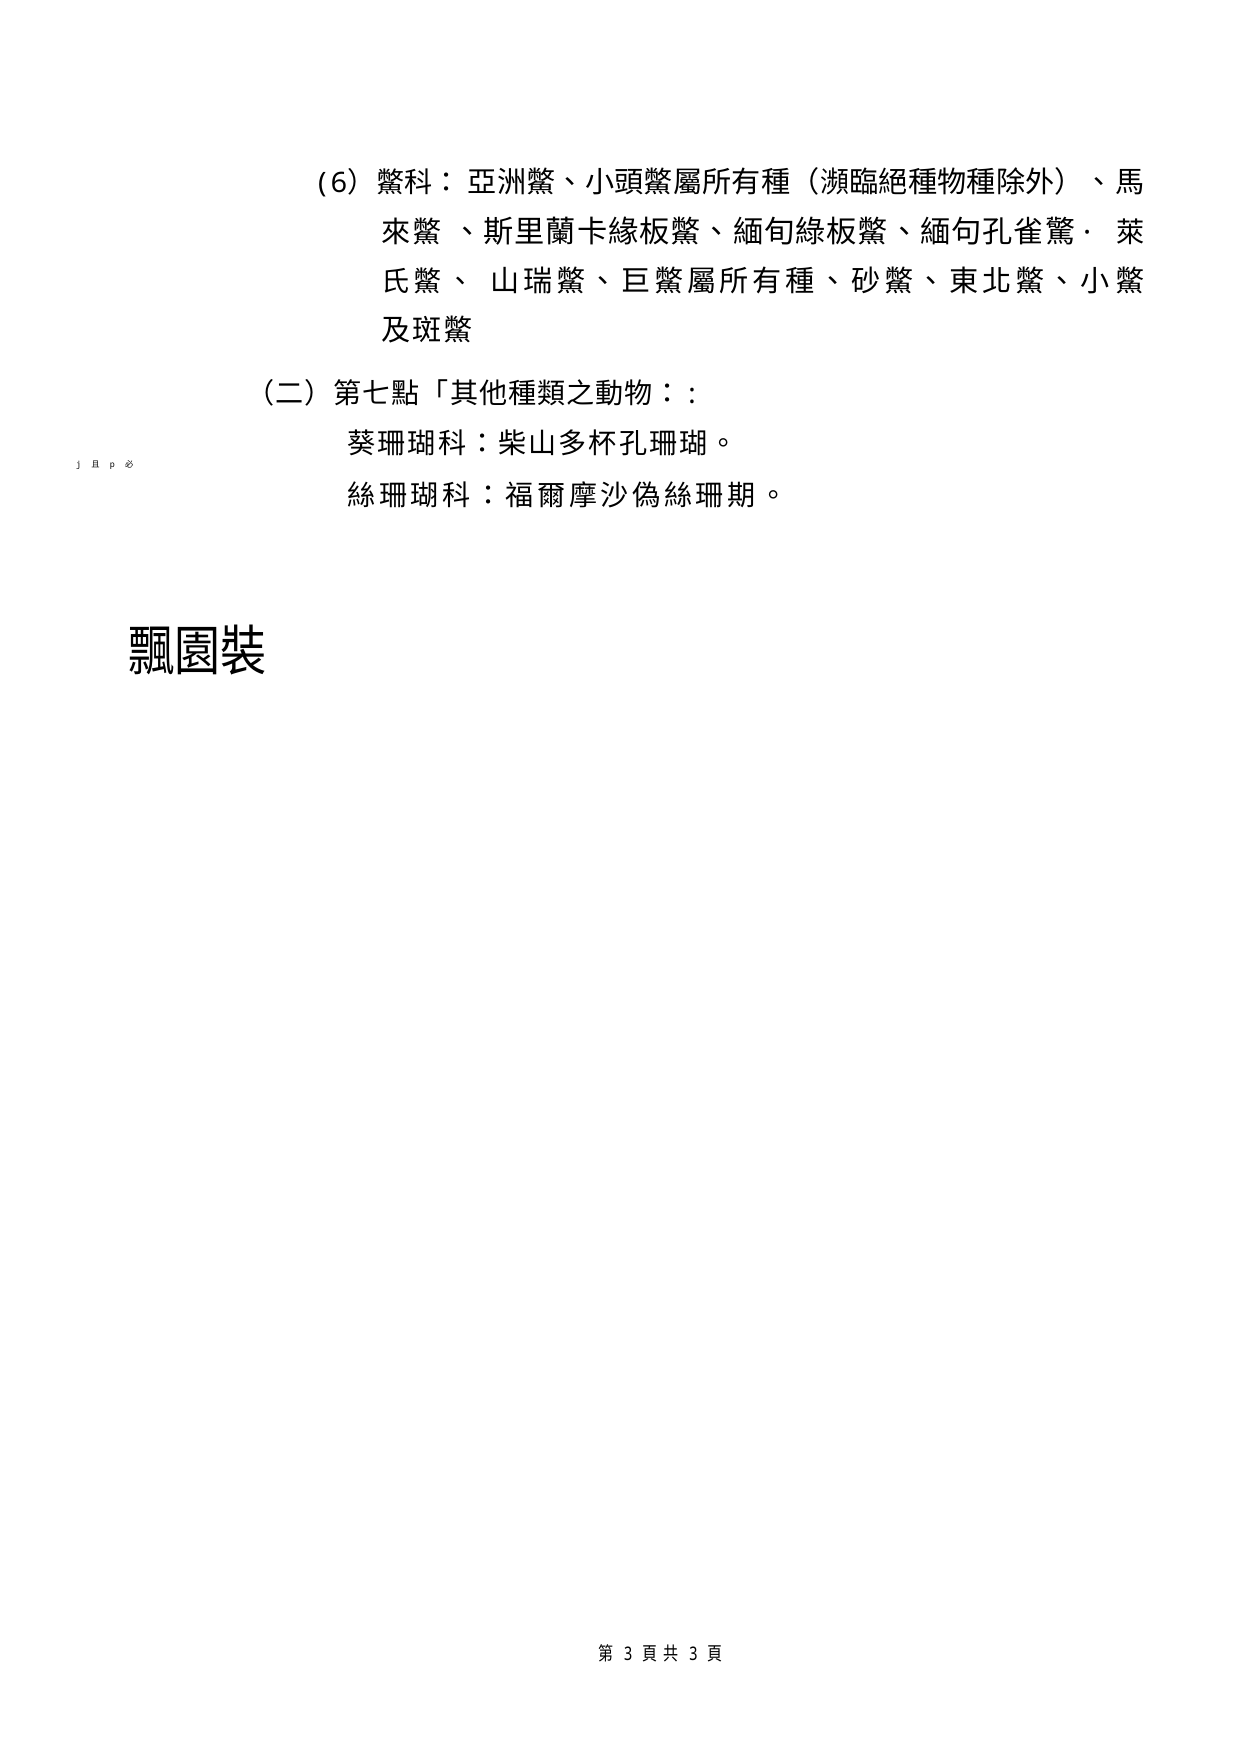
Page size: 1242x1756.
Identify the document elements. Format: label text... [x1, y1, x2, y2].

text （二）第七點「其他種類之動物：: [246, 371, 1182, 412]
text [238, 1641, 1176, 1667]
text 第3頁共3頁 [598, 1641, 1176, 1665]
text (6）鱉科： 亞洲鱉、小頭鱉屬所有種（瀕臨絕種物種除外）、馬來鱉 、斯里蘭卡緣板鱉、緬旬綠板鱉、緬句孔雀驚· 萊氏鱉、 山瑞鱉、巨鱉屬所有種、砂鱉、東北鱉、小鱉及斑鱉 [313, 158, 1144, 349]
text [76, 470, 347, 1626]
text 葵珊瑚科：柴山多杯孔珊瑚。 [76, 414, 1182, 461]
text 絲珊瑚科：福爾摩沙偽絲珊期。 [347, 472, 1182, 513]
text j且p必 [76, 459, 347, 470]
text 飄園裝 [128, 616, 347, 684]
